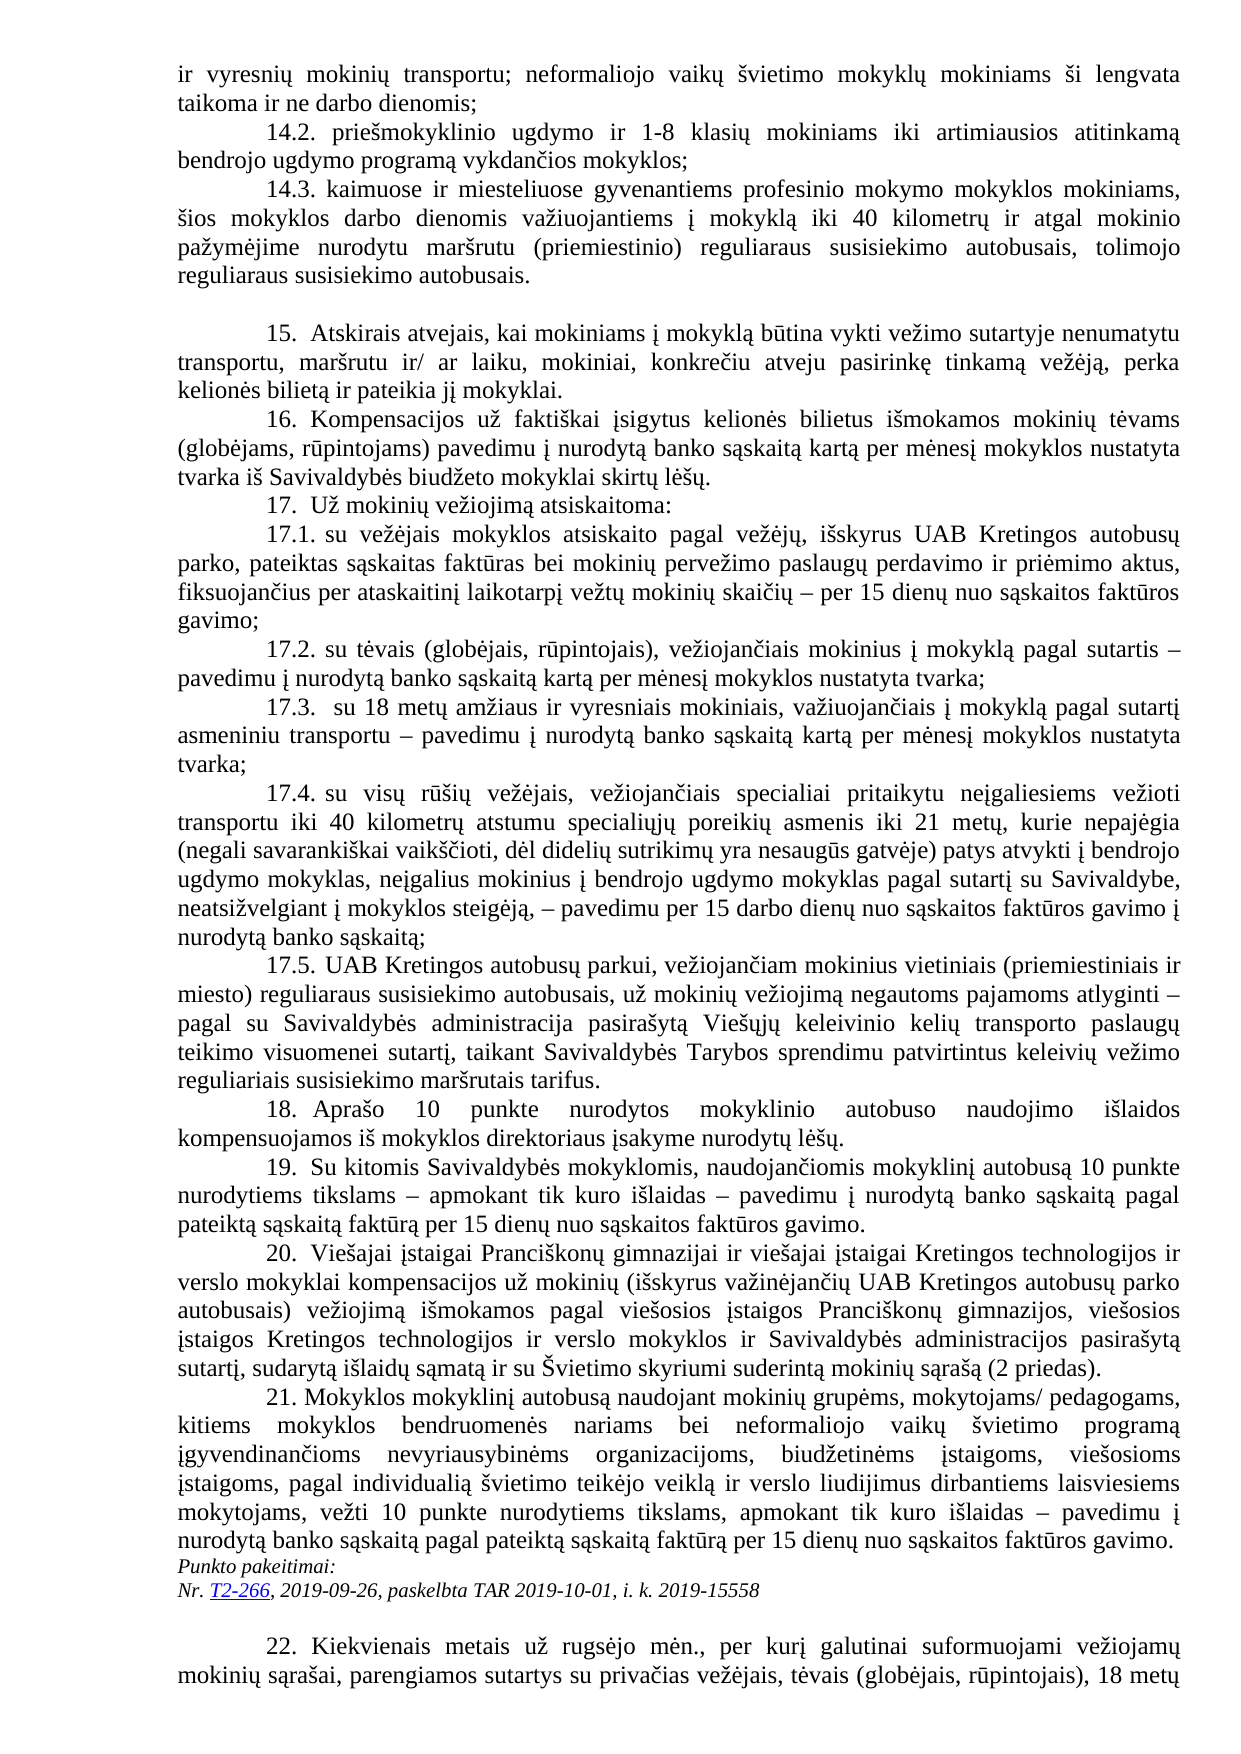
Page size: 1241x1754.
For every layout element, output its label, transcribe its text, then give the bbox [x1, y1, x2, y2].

text 19. Su kitomis Savivaldybės mokyklomis, naudojančiomis mokyklinį autobusą 10 punkte nurodytiems tikslams – apmokant tik kuro išlaidas – pavedimu į nurodytą banko sąskaitą pagal pateiktą sąskaitą faktūrą per 15 dienų nuo sąskaitos faktūros gavimo. [177, 1152, 1181, 1238]
text 17.4. su visų rūšių vežėjais, vežiojančiais specialiai pritaikytu neįgaliesiems vežioti transportu iki 40 kilometrų atstumu specialiųjų poreikių asmenis iki 21 metų, kurie nepajėgia (negali savarankiškai vaikščioti, dėl didelių sutrikimų yra nesaugūs gatvėje) patys atvykti į bendrojo ugdymo mokyklas, neįgalius mokinius į bendrojo ugdymo mokyklas pagal sutartį su Savivaldybe, neatsižvelgiant į mokyklos steigėją, – pavedimu per 15 darbo dienų nuo sąskaitos faktūros gavimo į nurodytą banko sąskaitą; [177, 778, 1181, 950]
text 17.2. su tėvais (globėjais, rūpintojais), vežiojančiais mokinius į mokyklą pagal sutartis – pavedimu į nurodytą banko sąskaitą kartą per mėnesį mokyklos nustatyta tvarka; [177, 634, 1181, 692]
text 15. Atskirais atvejais, kai mokiniams į mokyklą būtina vykti vežimo sutartyje nenumatytu transportu, maršrutu ir/ ar laiku, mokiniai, konkrečiu atveju pasirinkę tinkamą vežėją, perka kelionės bilietą ir pateikia jį mokyklai. [177, 318, 1181, 404]
text ir vyresnių mokinių transportu; neformaliojo vaikų švietimo mokyklų mokiniams ši lengvata taikoma ir ne darbo dienomis; [177, 59, 1181, 117]
text 17. Už mokinių vežiojimą atsiskaitoma: [177, 490, 1181, 519]
text 22. Kiekvienais metais už rugsėjo mėn., per kurį galutinai suformuojami vežiojamų mokinių sąrašai, parengiamos sutartys su privačias vežėjais, tėvais (globėjais, rūpintojais), 18 metų [177, 1631, 1181, 1688]
text 17.3. su 18 metų amžiaus ir vyresniais mokiniais, važiuojančiais į mokyklą pagal sutartį asmeniniu transportu – pavedimu į nurodytą banko sąskaitą kartą per mėnesį mokyklos nustatyta tvarka; [177, 692, 1181, 778]
text 17.1. su vežėjais mokyklos atsiskaito pagal vežėjų, išskyrus UAB Kretingos autobusų parko, pateiktas sąskaitas faktūras bei mokinių pervežimo paslaugų perdavimo ir priėmimo aktus, fiksuojančius per ataskaitinį laikotarpį vežtų mokinių skaičių – per 15 dienų nuo sąskaitos faktūros gavimo; [177, 519, 1181, 634]
text 21. Mokyklos mokyklinį autobusą naudojant mokinių grupėms, mokytojams/ pedagogams, kitiems mokyklos bendruomenės nariams bei neformaliojo vaikų švietimo programą įgyvendinančioms nevyriausybinėms organizacijoms, biudžetinėms įstaigoms, viešosioms įstaigoms, pagal individualią švietimo teikėjo veiklą ir verslo liudijimus dirbantiems laisviesiems mokytojams, vežti 10 punkte nurodytiems tikslams, apmokant tik kuro išlaidas – pavedimu į nurodytą banko sąskaitą pagal pateiktą sąskaitą faktūrą per 15 dienų nuo sąskaitos faktūros gavimo. [177, 1382, 1181, 1554]
text 14.2. priešmokyklinio ugdymo ir 1-8 klasių mokiniams iki artimiausios atitinkamą bendrojo ugdymo programą vykdančios mokyklos; [177, 117, 1181, 174]
text 18. Aprašo 10 punkte nurodytos mokyklinio autobuso naudojimo išlaidos kompensuojamos iš mokyklos direktoriaus įsakyme nurodytų lėšų. [177, 1094, 1181, 1152]
text 20. Viešajai įstaigai Pranciškonų gimnazijai ir viešajai įstaigai Kretingos technologijos ir verslo mokyklai kompensacijos už mokinių (išskyrus važinėjančių UAB Kretingos autobusų parko autobusais) vežiojimą išmokamos pagal viešosios įstaigos Pranciškonų gimnazijos, viešosios įstaigos Kretingos technologijos ir verslo mokyklos ir Savivaldybės administracijos pasirašytą sutartį, sudarytą išlaidų sąmatą ir su Švietimo skyriumi suderintą mokinių sąrašą (2 priedas). [177, 1238, 1181, 1382]
text 17.5. UAB Kretingos autobusų parkui, vežiojančiam mokinius vietiniais (priemiestiniais ir miesto) reguliaraus susisiekimo autobusais, už mokinių vežiojimą negautoms pajamoms atlyginti – pagal su Savivaldybės administracija pasirašytą Viešųjų keleivinio kelių transporto paslaugų teikimo visuomenei sutartį, taikant Savivaldybės Tarybos sprendimu patvirtintus keleivių vežimo reguliariais susisiekimo maršrutais tarifus. [177, 950, 1181, 1094]
text Punkto pakeitimai: [177, 1554, 1181, 1578]
text 14.3. kaimuose ir miesteliuose gyvenantiems profesinio mokymo mokyklos mokiniams, šios mokyklos darbo dienomis važiuojantiems į mokyklą iki 40 kilometrų ir atgal mokinio pažymėjime nurodytu maršrutu (priemiestinio) reguliaraus susisiekimo autobusais, tolimojo reguliaraus susisiekimo autobusais. [177, 174, 1181, 289]
text Nr. T2-266, 2019-09-26, paskelbta TAR 2019-10-01, i. k. 2019-15558 [177, 1578, 1181, 1602]
text 16. Kompensacijos už faktiškai įsigytus kelionės bilietus išmokamos mokinių tėvams (globėjams, rūpintojams) pavedimu į nurodytą banko sąskaitą kartą per mėnesį mokyklos nustatyta tvarka iš Savivaldybės biudžeto mokyklai skirtų lėšų. [177, 404, 1181, 490]
